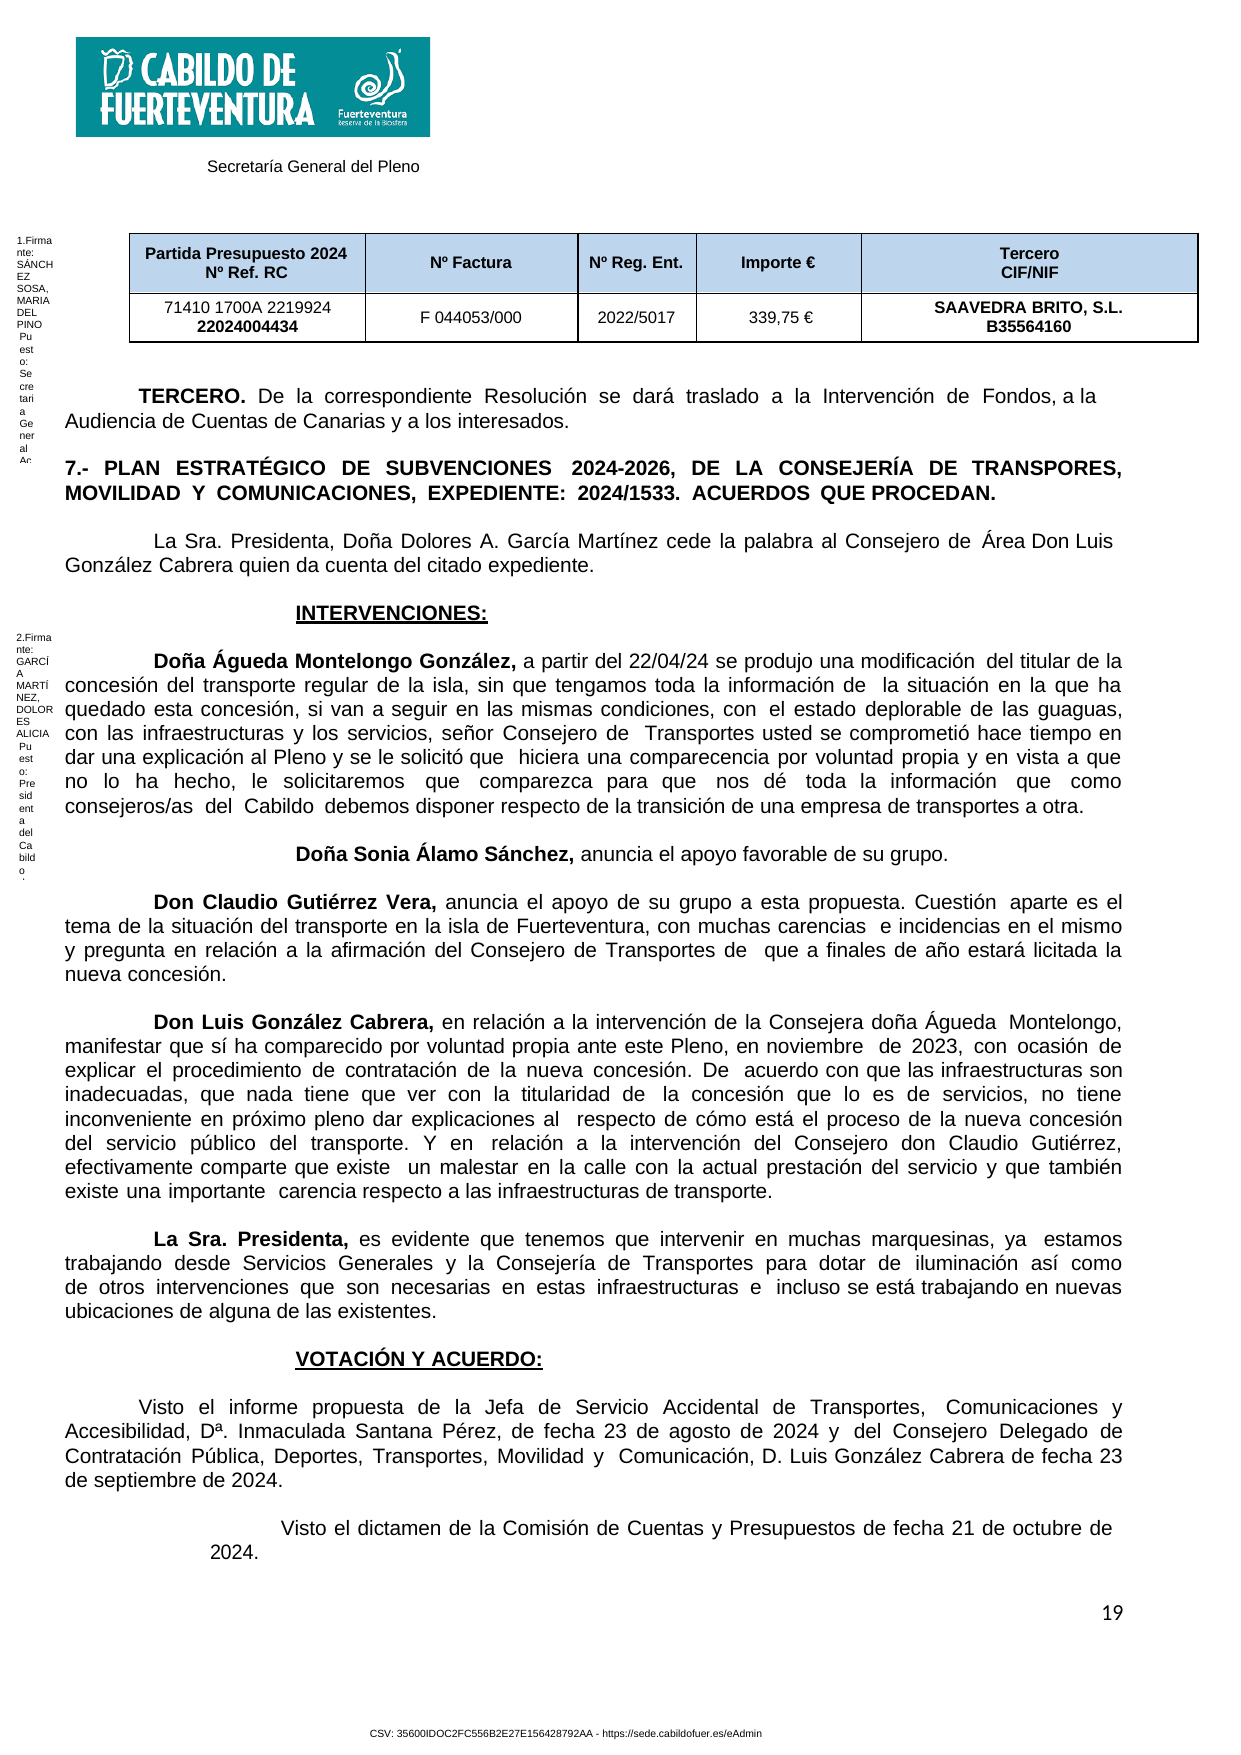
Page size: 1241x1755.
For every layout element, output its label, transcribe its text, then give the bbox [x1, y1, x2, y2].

subtitle INTERVENCIONES: [295, 601, 1241, 624]
text Don Claudio Gutiérrez Vera, anuncia el apoyo de su grupo a esta propuesta. Cuestión aparte es el tema de la situación del transporte en la isla de Fuerteventura, con muchas carencias e incidencias en el mismo y pregunta en relación a la afirmación del Consejero de Transportes de que a finales de año estará licitada la nueva concesión. [64, 889, 1123, 986]
table_header Partida Presupuesto 2024 Nº Ref. RC [130, 234, 365, 292]
text 2024. [64, 1540, 259, 1564]
text Don Luis González Cabrera, en relación a la intervención de la Consejera doña Águeda Montelongo, manifestar que sí ha comparecido por voluntad propia ante este Pleno, en noviembre de 2023, con ocasión de explicar el procedimiento de contratación de la nueva concesión. De acuerdo con que las infraestructuras son inadecuadas, que nada tiene que ver con la titularidad de la concesión que lo es de servicios, no tiene inconveniente en próximo pleno dar explicaciones al respecto de cómo está el proceso de la nueva concesión del servicio público del transporte. Y en relación a la intervención del Consejero don Claudio Gutiérrez, efectivamente comparte que existe un malestar en la calle con la actual prestación del servicio y que también existe una importante carencia respecto a las infraestructuras de transporte. [64, 1010, 1123, 1203]
table_header Importe € [697, 234, 861, 292]
subtitle 19 [64, 1598, 1123, 1626]
text Doña Águeda Montelongo González, a partir del 22/04/24 se produjo una modificación del titular de la concesión del transporte regular de la isla, sin que tengamos toda la información de la situación en la que ha quedado esta concesión, si van a seguir en las mismas condiciones, con el estado deplorable de las guaguas, con las infraestructuras y los servicios, señor Consejero de Transportes usted se comprometió hace tiempo en dar una explicación al Pleno y se le solicitó que hiciera una comparecencia por voluntad propia y en vista a que no lo ha hecho, le solicitaremos que comparezca para que nos dé toda la información que como consejeros/as del Cabildo debemos disponer respecto de la transición de una empresa de transportes a otra. [64, 648, 1123, 818]
text Doña Sonia Álamo Sánchez, anuncia el apoyo favorable de su grupo. [295, 841, 1241, 865]
text 2.Firmante: GARCÍA MARTÍNEZ, DOLORES ALICIA [16, 632, 53, 740]
table_header Nº Factura [366, 234, 577, 292]
text Puesto: Presidenta del Cabildo de Fuerteventura Fecha Firma: 29/10/2024 12:09:20 [19, 740, 36, 879]
text La Sra. Presidenta, es evidente que tenemos que intervenir en muchas marquesinas, ya estamos trabajando desde Servicios Generales y la Consejería de Transportes para dotar de iluminación así como de otros intervenciones que son necesarias en estas infraestructuras e incluso se está trabajando en nuevas ubicaciones de alguna de las existentes. [64, 1227, 1123, 1323]
table_cell 339,75 € [697, 294, 861, 341]
table_cell F 044053/000 [366, 294, 577, 341]
table_header Nº Reg. Ent. [579, 234, 696, 292]
table_cell SAAVEDRA BRITO, S.L. B35564160 [862, 294, 1197, 341]
subtitle 7.- PLAN ESTRATÉGICO DE SUBVENCIONES 2024-2026, DE LA CONSEJERÍA DE TRANSPORES, MOVILIDAD Y COMUNICACIONES, EXPEDIENTE: 2024/1533. ACUERDOS QUE PROCEDAN. [64, 456, 1123, 504]
text Puesto: Secretaria General Acctal. del Pleno Fecha Firma: 29/10/2024 09:25:32 [19, 331, 37, 463]
text 1.Firmante: SÁNCHEZ SOSA,MARIA DEL PINO [17, 234, 54, 330]
text La Sra. Presidenta, Doña Dolores A. García Martínez cede la palabra al Consejero de Área Don Luis González Cabrera quien da cuenta del citado expediente. [64, 529, 1139, 577]
text Visto el dictamen de la Comisión de Cuentas y Presupuestos de fecha 21 de octubre de [281, 1516, 1241, 1540]
table_header Tercero CIF/NIF [862, 234, 1197, 292]
text TERCERO. De la correspondiente Resolución se dará traslado a la Intervención de Fondos, a la Audiencia de Cuentas de Canarias y a los interesados. [64, 384, 1156, 432]
text Visto el informe propuesta de la Jefa de Servicio Accidental de Transportes, Comunicaciones y Accesibilidad, Dª. Inmaculada Santana Pérez, de fecha 23 de agosto de 2024 y del Consejero Delegado de Contratación Pública, Deportes, Transportes, Movilidad y Comunicación, D. Luis González Cabrera de fecha 23 de septiembre de 2024. [64, 1395, 1123, 1492]
table_cell 71410 1700A 2219924 22024004434 [130, 294, 365, 341]
table_cell 2022/5017 [579, 294, 696, 341]
subtitle VOTACIÓN Y ACUERDO: [295, 1347, 1241, 1371]
